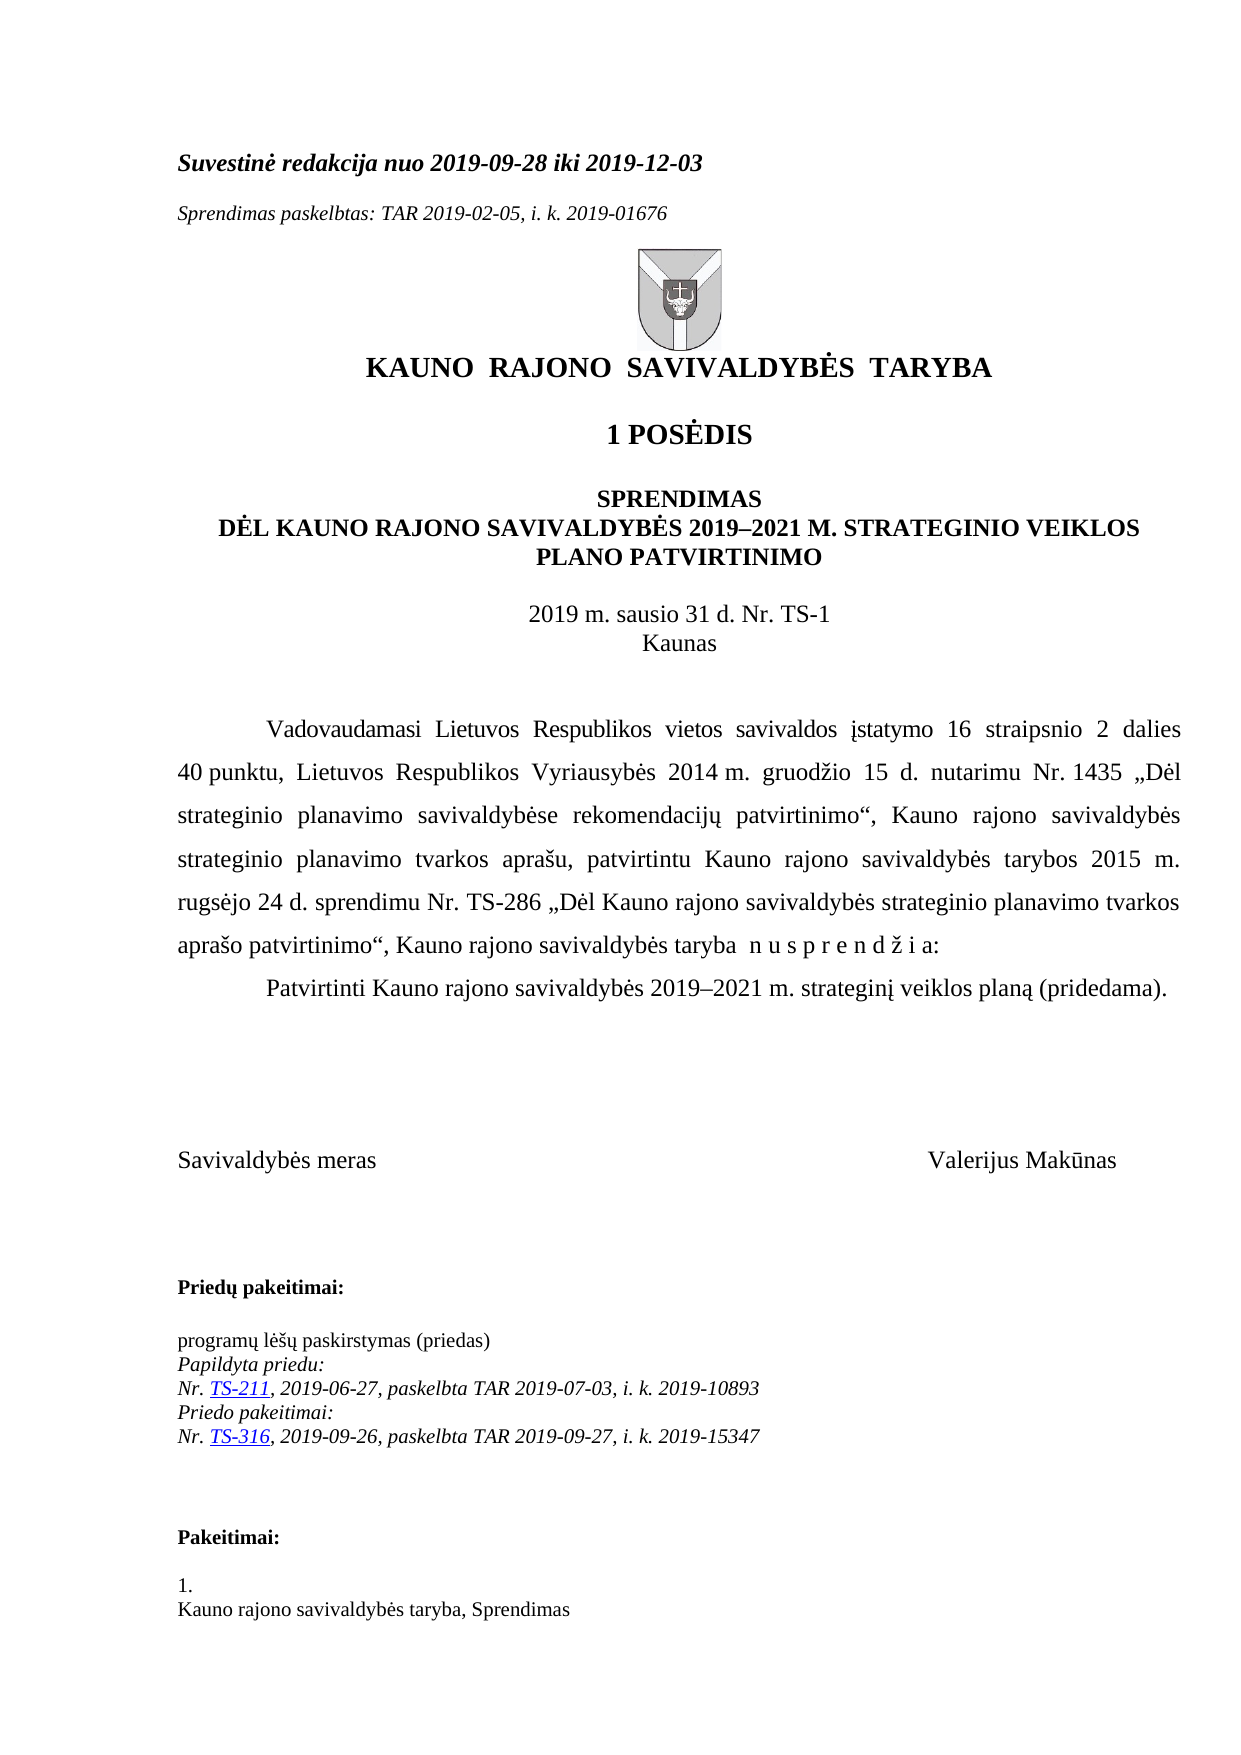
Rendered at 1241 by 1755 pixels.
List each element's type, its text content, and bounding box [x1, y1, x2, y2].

text Suvestinė redakcija nuo 2019-09-28 iki 2019-12-03 [177, 148, 1181, 176]
text Vadovaudamasi Lietuvos Respublikos vietos savivaldos įstatymo 16 straipsnio 2 dalies 40 punktu, Lietuvos Respublikos Vyriausybės 2014 m. gruodžio 15 d. nutarimu Nr. 1435 „Dėl strateginio planavimo savivaldybėse rekomendacijų patvirtinimo“, Kauno rajono savivaldybės strateginio planavimo tvarkos aprašu, patvirtintu Kauno rajono savivaldybės tarybos 2015 m. rugsėjo 24 d. sprendimu Nr. TS-286 „Dėl Kauno rajono savivaldybės strateginio planavimo tvarkos aprašo patvirtinimo“, Kauno rajono savivaldybės taryba n u s p r e n d ž i a: [177, 714, 1181, 959]
text Savivaldybės meras Valerijus Makūnas [177, 1146, 1181, 1174]
text DĖL KAUNO RAJONO SAVIVALDYBĖS 2019–2021 M. STRATEGINIO VEIKLOS PLANO PATVIRTINIMO [177, 513, 1181, 571]
text programų lėšų paskirstymas (priedas) [177, 1328, 1181, 1352]
text Sprendimas paskelbtas: TAR 2019-02-05, i. k. 2019-01676 [177, 201, 1181, 224]
text Kauno rajono savivaldybės taryba, Sprendimas [177, 1597, 1181, 1621]
text Papildyta priedu: [177, 1352, 1181, 1376]
text 1. [177, 1573, 1181, 1597]
text Priedo pakeitimai: [177, 1400, 1181, 1424]
text Priedų pakeitimai: [177, 1275, 1181, 1299]
text Kaunas [177, 628, 1181, 657]
text 1 POSĖDIS [177, 417, 1181, 451]
text SPRENDIMAS [177, 484, 1181, 513]
text Nr. TS-211, 2019-06-27, paskelbta TAR 2019-07-03, i. k. 2019-10893 [177, 1376, 1181, 1400]
text Nr. TS-316, 2019-09-26, paskelbta TAR 2019-09-27, i. k. 2019-15347 [177, 1424, 1181, 1448]
text Pakeitimai: [177, 1525, 1181, 1549]
text 2019 m. sausio 31 d. Nr. TS-1 [177, 599, 1181, 628]
text Patvirtinti Kauno rajono savivaldybės 2019–2021 m. strateginį veiklos planą (pridedama). [177, 973, 1181, 1002]
text KAUNO RAJONO SAVIVALDYBĖS TARYBA [177, 350, 1181, 384]
